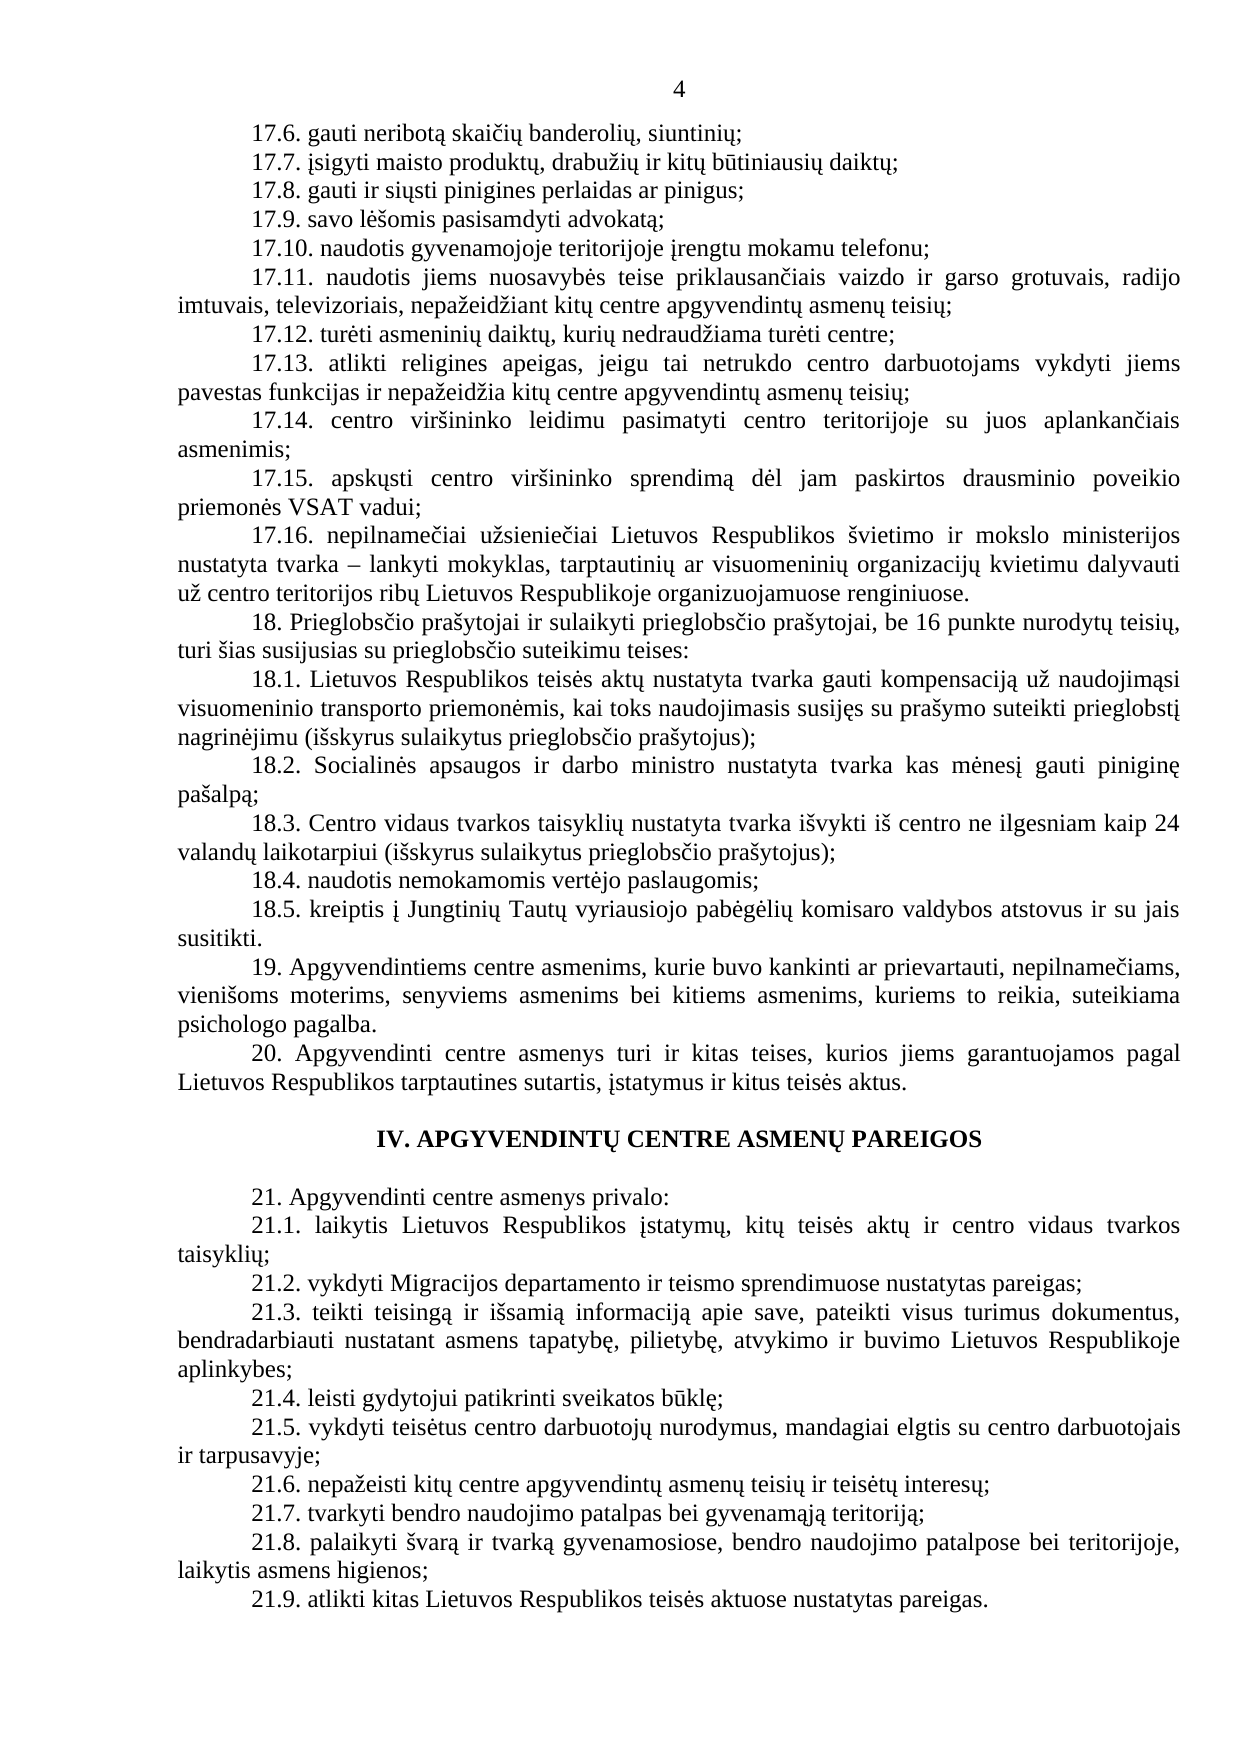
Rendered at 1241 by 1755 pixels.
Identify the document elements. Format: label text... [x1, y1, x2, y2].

text 18.3. Centro vidaus tvarkos taisyklių nustatyta tvarka išvykti iš centro ne ilgesniam kaip 24 valandų laikotarpiui (išskyrus sulaikytus prieglobsčio prašytojus); [177, 808, 1181, 866]
text 17.9. savo lėšomis pasisamdyti advokatą; [177, 204, 1181, 233]
text 17.11. naudotis jiems nuosavybės teise priklausančiais vaizdo ir garso grotuvais, radijo imtuvais, televizoriais, nepažeidžiant kitų centre apgyvendintų asmenų teisių; [177, 262, 1181, 319]
text 21.4. leisti gydytojui patikrinti sveikatos būklę; [177, 1383, 1181, 1412]
text 17.15. apskųsti centro viršininko sprendimą dėl jam paskirtos drausminio poveikio priemonės VSAT vadui; [177, 463, 1181, 521]
text IV. APGYVENDINTŲ CENTRE ASMENŲ PAREIGOS [177, 1124, 1181, 1153]
text 17.13. atlikti religines apeigas, jeigu tai netrukdo centro darbuotojams vykdyti jiems pavestas funkcijas ir nepažeidžia kitų centre apgyvendintų asmenų teisių; [177, 348, 1181, 406]
text 18.1. Lietuvos Respublikos teisės aktų nustatyta tvarka gauti kompensaciją už naudojimąsi visuomeninio transporto priemonėmis, kai toks naudojimasis susijęs su prašymo suteikti prieglobstį nagrinėjimu (išskyrus sulaikytus prieglobsčio prašytojus); [177, 664, 1181, 751]
text 21.1. laikytis Lietuvos Respublikos įstatymų, kitų teisės aktų ir centro vidaus tvarkos taisyklių; [177, 1211, 1181, 1268]
text 17.16. nepilnamečiai užsieniečiai Lietuvos Respublikos švietimo ir mokslo ministerijos nustatyta tvarka – lankyti mokyklas, tarptautinių ar visuomeninių organizacijų kvietimu dalyvauti už centro teritorijos ribų Lietuvos Respublikoje organizuojamuose renginiuose. [177, 521, 1181, 607]
text 21.7. tvarkyti bendro naudojimo patalpas bei gyvenamąją teritoriją; [177, 1498, 1181, 1527]
text 17.12. turėti asmeninių daiktų, kurių nedraudžiama turėti centre; [177, 319, 1181, 348]
text 21.5. vykdyti teisėtus centro darbuotojų nurodymus, mandagiai elgtis su centro darbuotojais ir tarpusavyje; [177, 1412, 1181, 1469]
text 21. Apgyvendinti centre asmenys privalo: [177, 1182, 1181, 1211]
text 17.10. naudotis gyvenamojoje teritorijoje įrengtu mokamu telefonu; [177, 233, 1181, 262]
text 18.2. Socialinės apsaugos ir darbo ministro nustatyta tvarka kas mėnesį gauti piniginę pašalpą; [177, 751, 1181, 808]
text 21.9. atlikti kitas Lietuvos Respublikos teisės aktuose nustatytas pareigas. [177, 1584, 1181, 1613]
text 21.6. nepažeisti kitų centre apgyvendintų asmenų teisių ir teisėtų interesų; [177, 1469, 1181, 1498]
text 17.8. gauti ir siųsti pinigines perlaidas ar pinigus; [177, 176, 1181, 204]
text 17.6. gauti neribotą skaičių banderolių, siuntinių; [177, 118, 1181, 147]
text 17.7. įsigyti maisto produktų, drabužių ir kitų būtiniausių daiktų; [177, 147, 1181, 176]
text 20. Apgyvendinti centre asmenys turi ir kitas teises, kurios jiems garantuojamos pagal Lietuvos Respublikos tarptautines sutartis, įstatymus ir kitus teisės aktus. [177, 1038, 1181, 1096]
text 21.8. palaikyti švarą ir tvarką gyvenamosiose, bendro naudojimo patalpose bei teritorijoje, laikytis asmens higienos; [177, 1527, 1181, 1584]
text 17.14. centro viršininko leidimu pasimatyti centro teritorijoje su juos aplankančiais asmenimis; [177, 406, 1181, 463]
text 18.5. kreiptis į Jungtinių Tautų vyriausiojo pabėgėlių komisaro valdybos atstovus ir su jais susitikti. [177, 894, 1181, 952]
text 18.4. naudotis nemokamomis vertėjo paslaugomis; [177, 866, 1181, 894]
text 21.2. vykdyti Migracijos departamento ir teismo sprendimuose nustatytas pareigas; [177, 1268, 1181, 1297]
text 21.3. teikti teisingą ir išsamią informaciją apie save, pateikti visus turimus dokumentus, bendradarbiauti nustatant asmens tapatybę, pilietybę, atvykimo ir buvimo Lietuvos Respublikoje aplinkybes; [177, 1297, 1181, 1383]
text 18. Prieglobsčio prašytojai ir sulaikyti prieglobsčio prašytojai, be 16 punkte nurodytų teisių, turi šias susijusias su prieglobsčio suteikimu teises: [177, 607, 1181, 664]
text 19. Apgyvendintiems centre asmenims, kurie buvo kankinti ar prievartauti, nepilnamečiams, vienišoms moterims, senyviems asmenims bei kitiems asmenims, kuriems to reikia, suteikiama psichologo pagalba. [177, 952, 1181, 1038]
